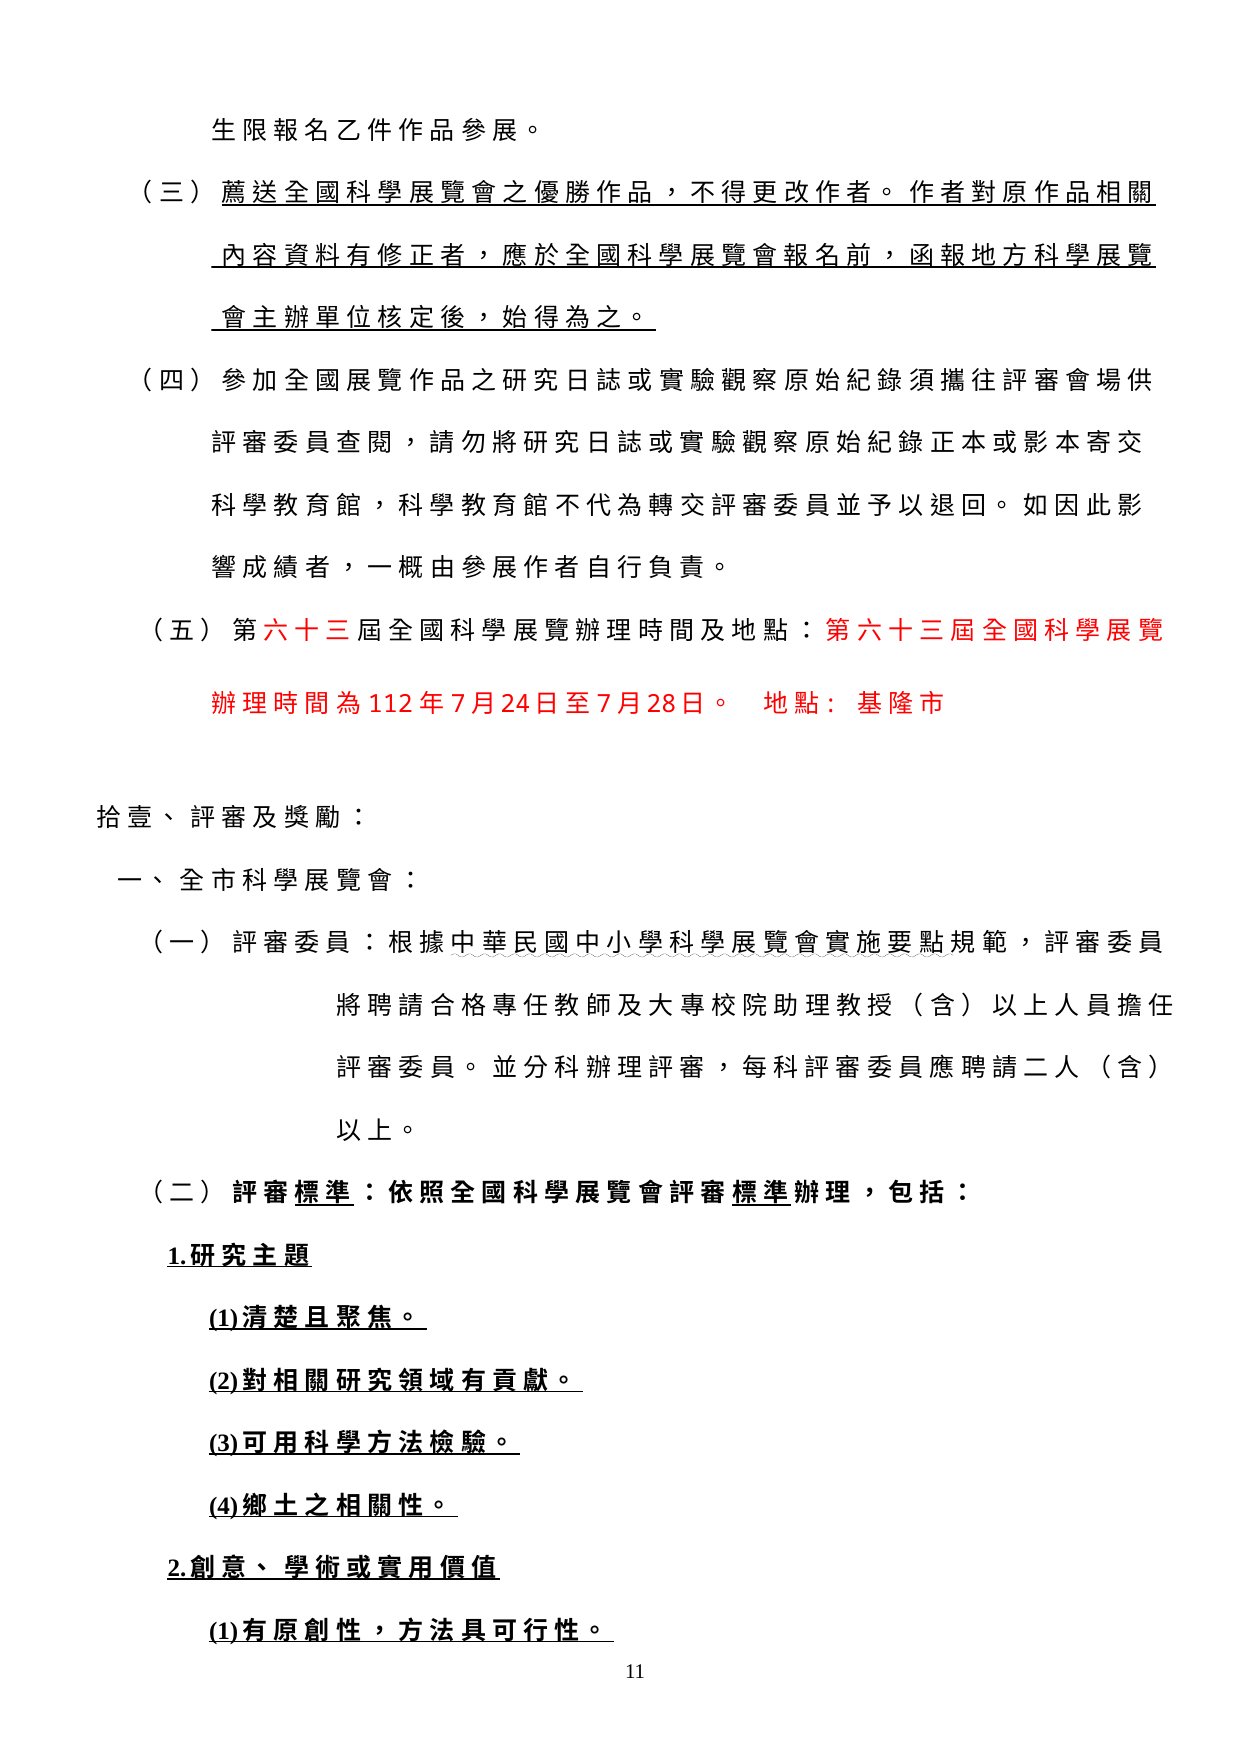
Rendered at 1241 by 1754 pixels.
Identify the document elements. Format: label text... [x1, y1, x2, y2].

text （一）評審委員：根據中華民國中小學科學展覽會實施要點規範，評審委員將聘請合格專任教師及大專校院助理教授（含）以上人員擔任評審委員。並分科辦理評審，每科評審委員應聘請二人（含）以上。 [131, 899, 1177, 1149]
text (2)對相關研究領域有貢獻。 [206, 1337, 1177, 1399]
text （五）第六十三屆全國科學展覽辦理時間及地點：第六十三屆全國科學展覽辦理時間為112年7月24日至7月28日。 地點: 基隆市 [133, 587, 1177, 712]
text (4)鄉土之相關性。 [206, 1462, 1177, 1524]
text (1)清楚且聚焦。 [206, 1274, 1177, 1337]
text （三）薦送全國科學展覽會之優勝作品，不得更改作者。作者對原作品相關內容資料有修正者，應於全國科學展覽會報名前，函報地方科學展覽會主辦單位核定後，始得為之。 [79, 149, 1165, 337]
text 1.研究主題 [131, 1212, 1177, 1274]
text (1)有原創性，方法具可行性。 [206, 1587, 1177, 1649]
text （二）評審標準：依照全國科學展覽會評審標準辦理，包括： [131, 1149, 1177, 1212]
text 生限報名乙件作品參展。 [133, 87, 1177, 149]
text 2.創意、學術或實用價值 [131, 1524, 1177, 1587]
text (3)可用科學方法檢驗。 [206, 1399, 1177, 1462]
text （四）參加全國展覽作品之研究日誌或實驗觀察原始紀錄須攜往評審會場供評審委員查閱，請勿將研究日誌或實驗觀察原始紀錄正本或影本寄交科學教育館，科學教育館不代為轉交評審委員並予以退回。如因此影響成績者，一概由參展作者自行負責。 [80, 337, 1165, 587]
text 拾壹、評審及獎勵： [93, 774, 1177, 837]
text 一、全市科學展覽會： [112, 837, 1177, 899]
